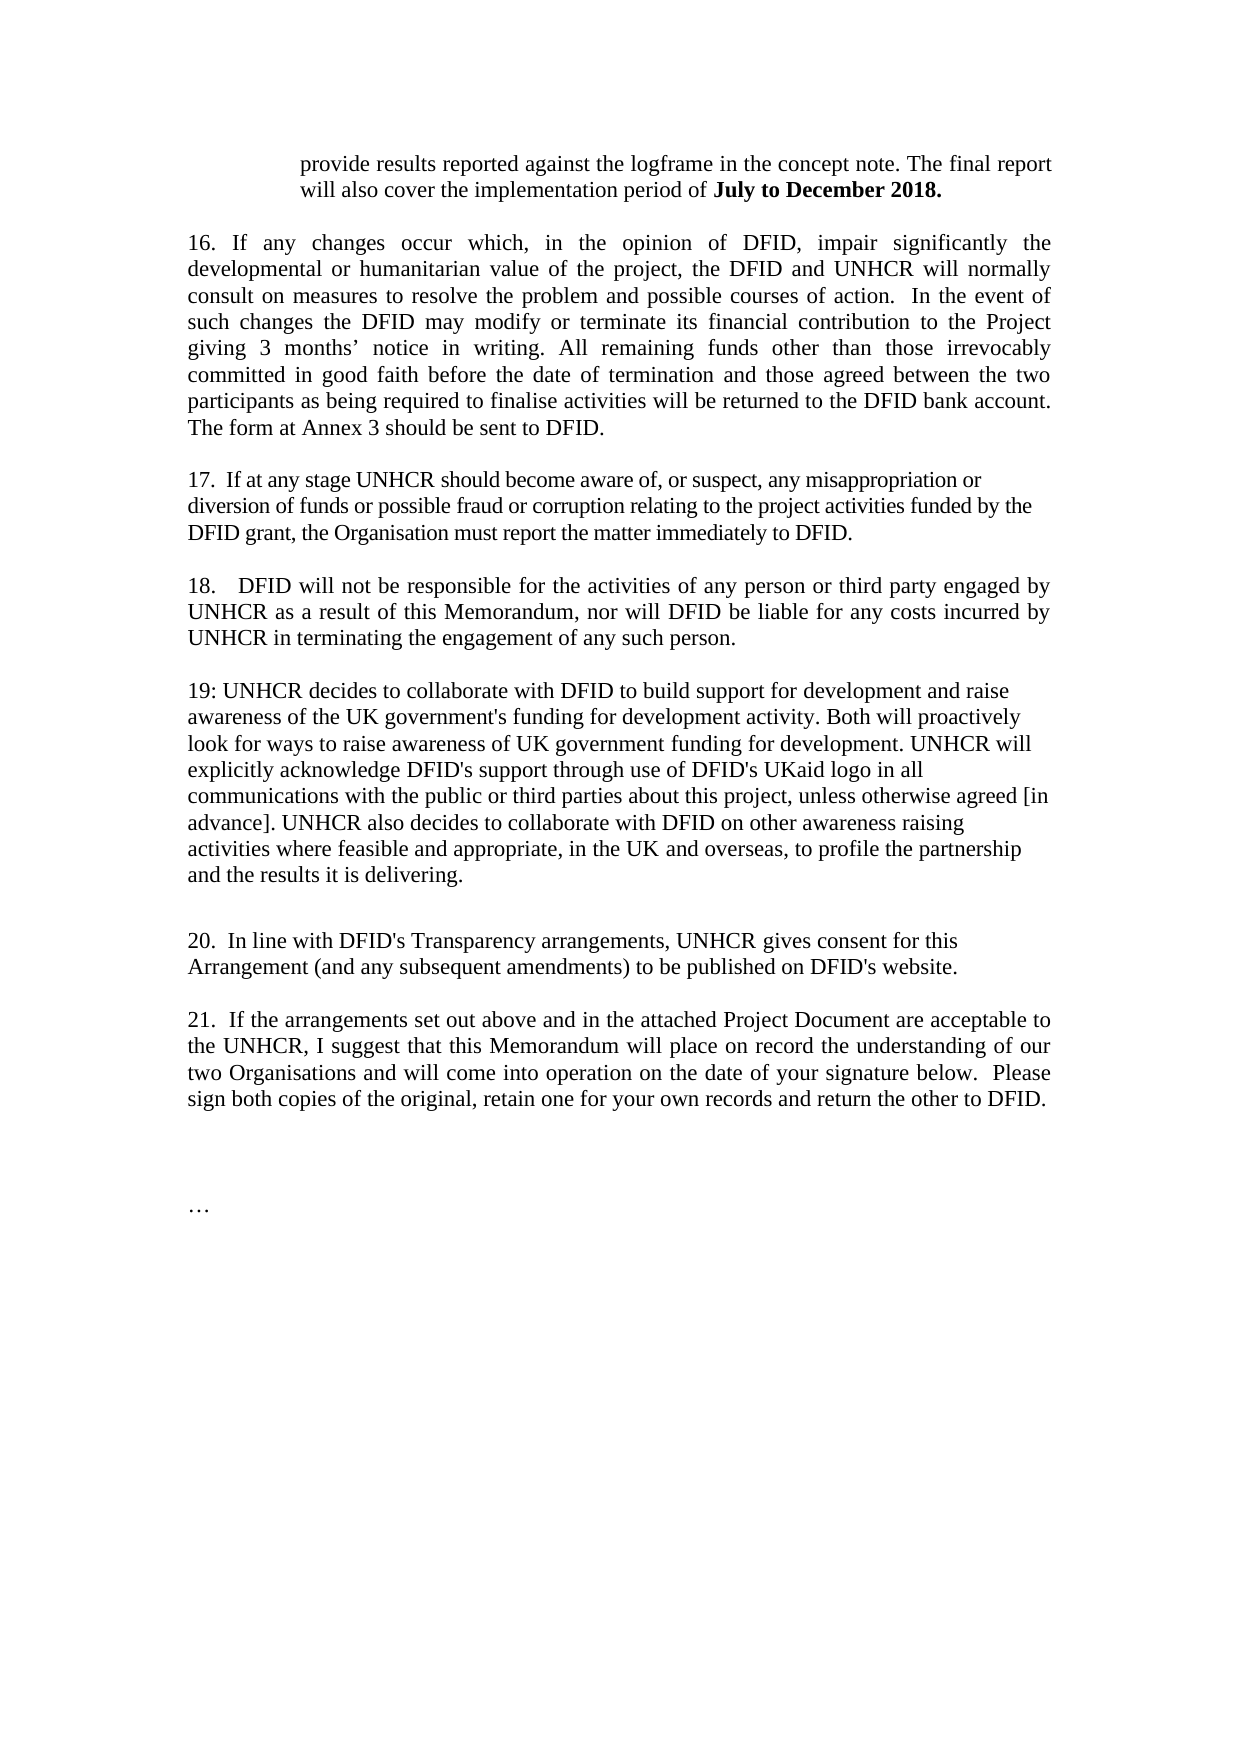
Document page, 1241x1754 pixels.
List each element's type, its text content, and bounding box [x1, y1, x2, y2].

text 20. In line with DFID's Transparency arrangements, UNHCR gives consent for this Arrangement (and any subsequent amendments) to be published on DFID's website. [187, 927, 1053, 980]
text 17. If at any stage UNHCR should become aware of, or suspect, any misappropriation or diversion of funds or possible fraud or corruption relating to the project activities funded by the DFID grant, the Organisation must report the matter immediately to DFID. [187, 466, 1053, 545]
text 18. DFID will not be responsible for the activities of any person or third party engaged by UNHCR as a result of this Memorandum, nor will DFID be liable for any costs incurred by UNHCR in terminating the engagement of any such person. [187, 572, 1053, 651]
text 21. If the arrangements set out above and in the attached Project Document are acceptable to the UNHCR, I suggest that this Memorandum will place on record the understanding of our two Organisations and will come into operation on the date of your signature below. Please sign both copies of the original, retain one for your own records and return the other to DFID. [187, 1006, 1053, 1112]
text … [187, 1191, 1053, 1217]
text 19: UNHCR decides to collaborate with DFID to build support for development and raise awareness of the UK government's funding for development activity. Both will proactively look for ways to raise awareness of UK government funding for development. UNHCR will explicitly acknowledge DFID's support through use of DFID's UKaid logo in all communications with the public or third parties about this project, unless otherwise agreed [in advance]. UNHCR also decides to collaborate with DFID on other awareness raising activities where feasible and appropriate, in the UK and overseas, to profile the partnership and the results it is delivering. [187, 677, 1053, 888]
list provide results reported against the logframe in the concept note. The final report will also cover the implementation period of July to December 2018. [262, 150, 1053, 203]
text 16. If any changes occur which, in the opinion of DFID, impair significantly the developmental or humanitarian value of the project, the DFID and UNHCR will normally consult on measures to resolve the problem and possible courses of action. In the event of such changes the DFID may modify or terminate its financial contribution to the Project giving 3 months’ notice in writing. All remaining funds other than those irrevocably committed in good faith before the date of termination and those agreed between the two participants as being required to finalise activities will be returned to the DFID bank account. The form at Annex 3 should be sent to DFID. [187, 229, 1053, 440]
